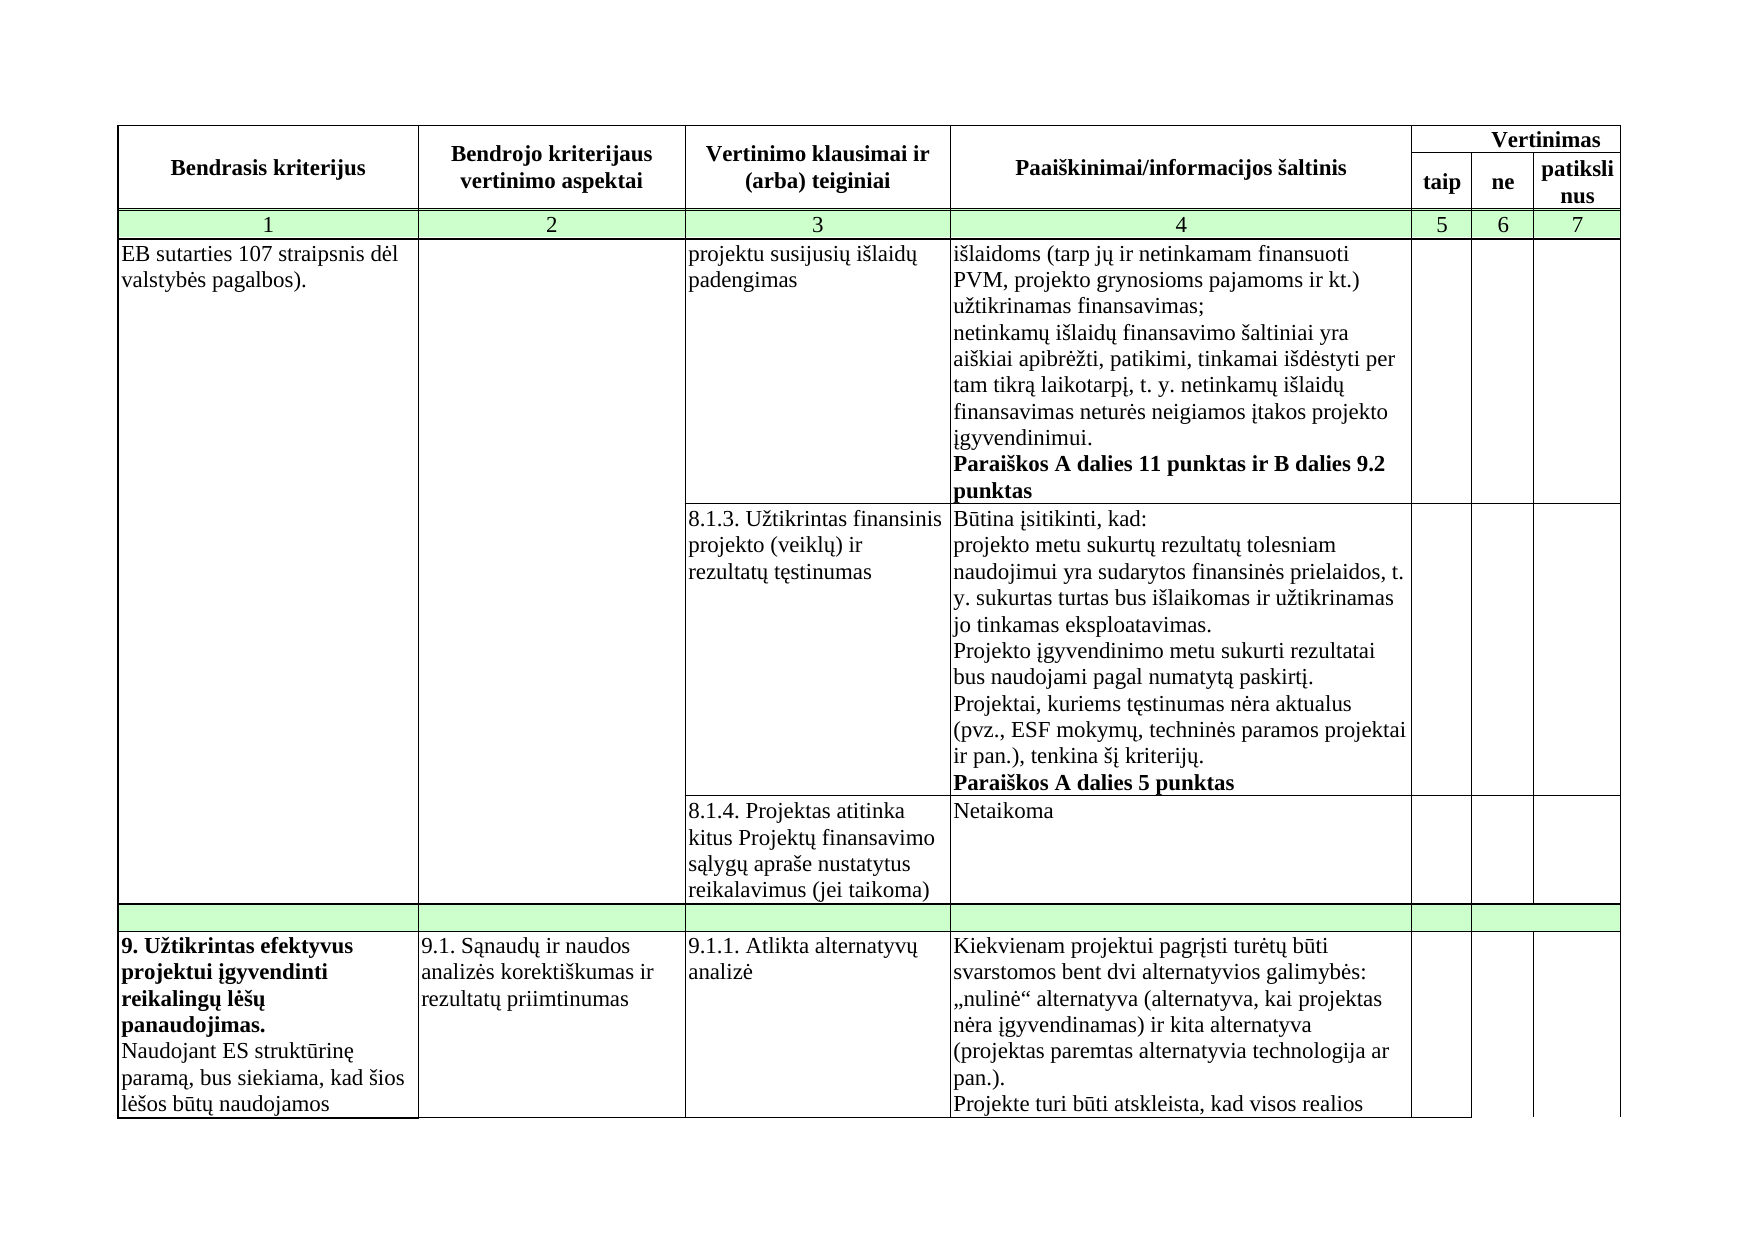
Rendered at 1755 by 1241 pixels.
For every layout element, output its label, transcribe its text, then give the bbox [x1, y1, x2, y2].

table_cell 8.1.4. Projektas atitinka kitus Projektų finansavimo sąlygų apraše nustatytus reikalavimus (jei taikoma) [686, 796, 950, 903]
table_cell EB sutarties 107 straipsnis dėl valstybės pagalbos). [119, 240, 418, 903]
table_cell [1412, 796, 1471, 903]
table_cell projektu susijusių išlaidų padengimas [686, 240, 950, 503]
table_cell 9.1. Sąnaudų ir naudos analizės korektiškumas ir rezultatų priimtinumas [419, 932, 685, 1117]
table_cell [1412, 905, 1471, 931]
table_cell 2 [419, 211, 685, 237]
table_cell ne [1472, 153, 1533, 208]
table_cell 9. Užtikrintas efektyvus projektui įgyvendinti reikalingų lėšų panaudojimas. Naudojant ES struktūrinę paramą, bus siekiama, kad šios lėšos būtų naudojamos [119, 932, 418, 1117]
table_cell 3 [686, 211, 950, 237]
table_cell 7 [1534, 211, 1620, 237]
table_cell Kiekvienam projektui pagrįsti turėtų būti svarstomos bent dvi alternatyvios galimybės: „nulinė“ alternatyva (alternatyva, kai projektas nėra įgyvendinamas) ir kita alternatyva (projektas paremtas alternatyvia technologija ar pan.). Projekte turi būti atskleista, kad visos realios [951, 932, 1411, 1117]
table_cell Netaikoma [951, 796, 1411, 903]
table_cell [686, 905, 950, 931]
table_header Vertinimas [1412, 126, 1620, 152]
table_cell [419, 240, 685, 903]
table_cell [1534, 240, 1620, 503]
table_cell [1412, 932, 1471, 1117]
table_cell [1472, 504, 1533, 795]
table_cell [1534, 932, 1620, 1117]
table_cell [951, 905, 1411, 931]
table_cell 5 [1412, 211, 1471, 237]
table_cell 8.1.3. Užtikrintas finansinis projekto (veiklų) ir rezultatų tęstinumas [686, 504, 950, 795]
table_cell [1472, 240, 1533, 503]
table_cell 4 [951, 211, 1411, 237]
table_cell Būtina įsitikinti, kad: projekto metu sukurtų rezultatų tolesniam naudojimui yra sudarytos finansinės prielaidos, t. y. sukurtas turtas bus išlaikomas ir užtikrinamas jo tinkamas eksploatavimas. Projekto įgyvendinimo metu sukurti rezultatai bus naudojami pagal numatytą paskirtį. Projektai, kuriems tęstinumas nėra aktualus (pvz., ESF mokymų, techninės paramos projektai ir pan.), tenkina šį kriterijų. Paraiškos A dalies 5 punktas [951, 504, 1411, 795]
table_cell [1534, 504, 1620, 795]
table_cell 9.1.1. Atlikta alternatyvų analizė [686, 932, 950, 1117]
table_cell [1472, 796, 1533, 903]
table_cell [1412, 504, 1471, 795]
table_cell [1534, 796, 1620, 903]
table_header Bendrojo kriterijaus vertinimo aspektai [419, 126, 685, 208]
table_cell [1412, 240, 1471, 503]
table_header Paaiškinimai/informacijos šaltinis [951, 126, 1411, 208]
table_cell 6 [1472, 211, 1533, 237]
table_cell [1472, 905, 1620, 931]
table_cell 1 [119, 211, 418, 237]
table_header Vertinimo klausimai ir (arba) teiginiai [686, 126, 950, 208]
table_cell taip [1412, 153, 1471, 208]
table_cell [119, 905, 418, 931]
table_cell išlaidoms (tarp jų ir netinkamam finansuoti PVM, projekto grynosioms pajamoms ir kt.) užtikrinamas finansavimas; netinkamų išlaidų finansavimo šaltiniai yra aiškiai apibrėžti, patikimi, tinkamai išdėstyti per tam tikrą laikotarpį, t. y. netinkamų išlaidų finansavimas neturės neigiamos įtakos projekto įgyvendinimui. Paraiškos A dalies 11 punktas ir B dalies 9.2 punktas [951, 240, 1411, 503]
table_cell [1472, 932, 1533, 1117]
table_cell [419, 905, 685, 931]
table_cell patikslinus [1534, 153, 1620, 208]
table_header Bendrasis kriterijus [119, 126, 418, 208]
